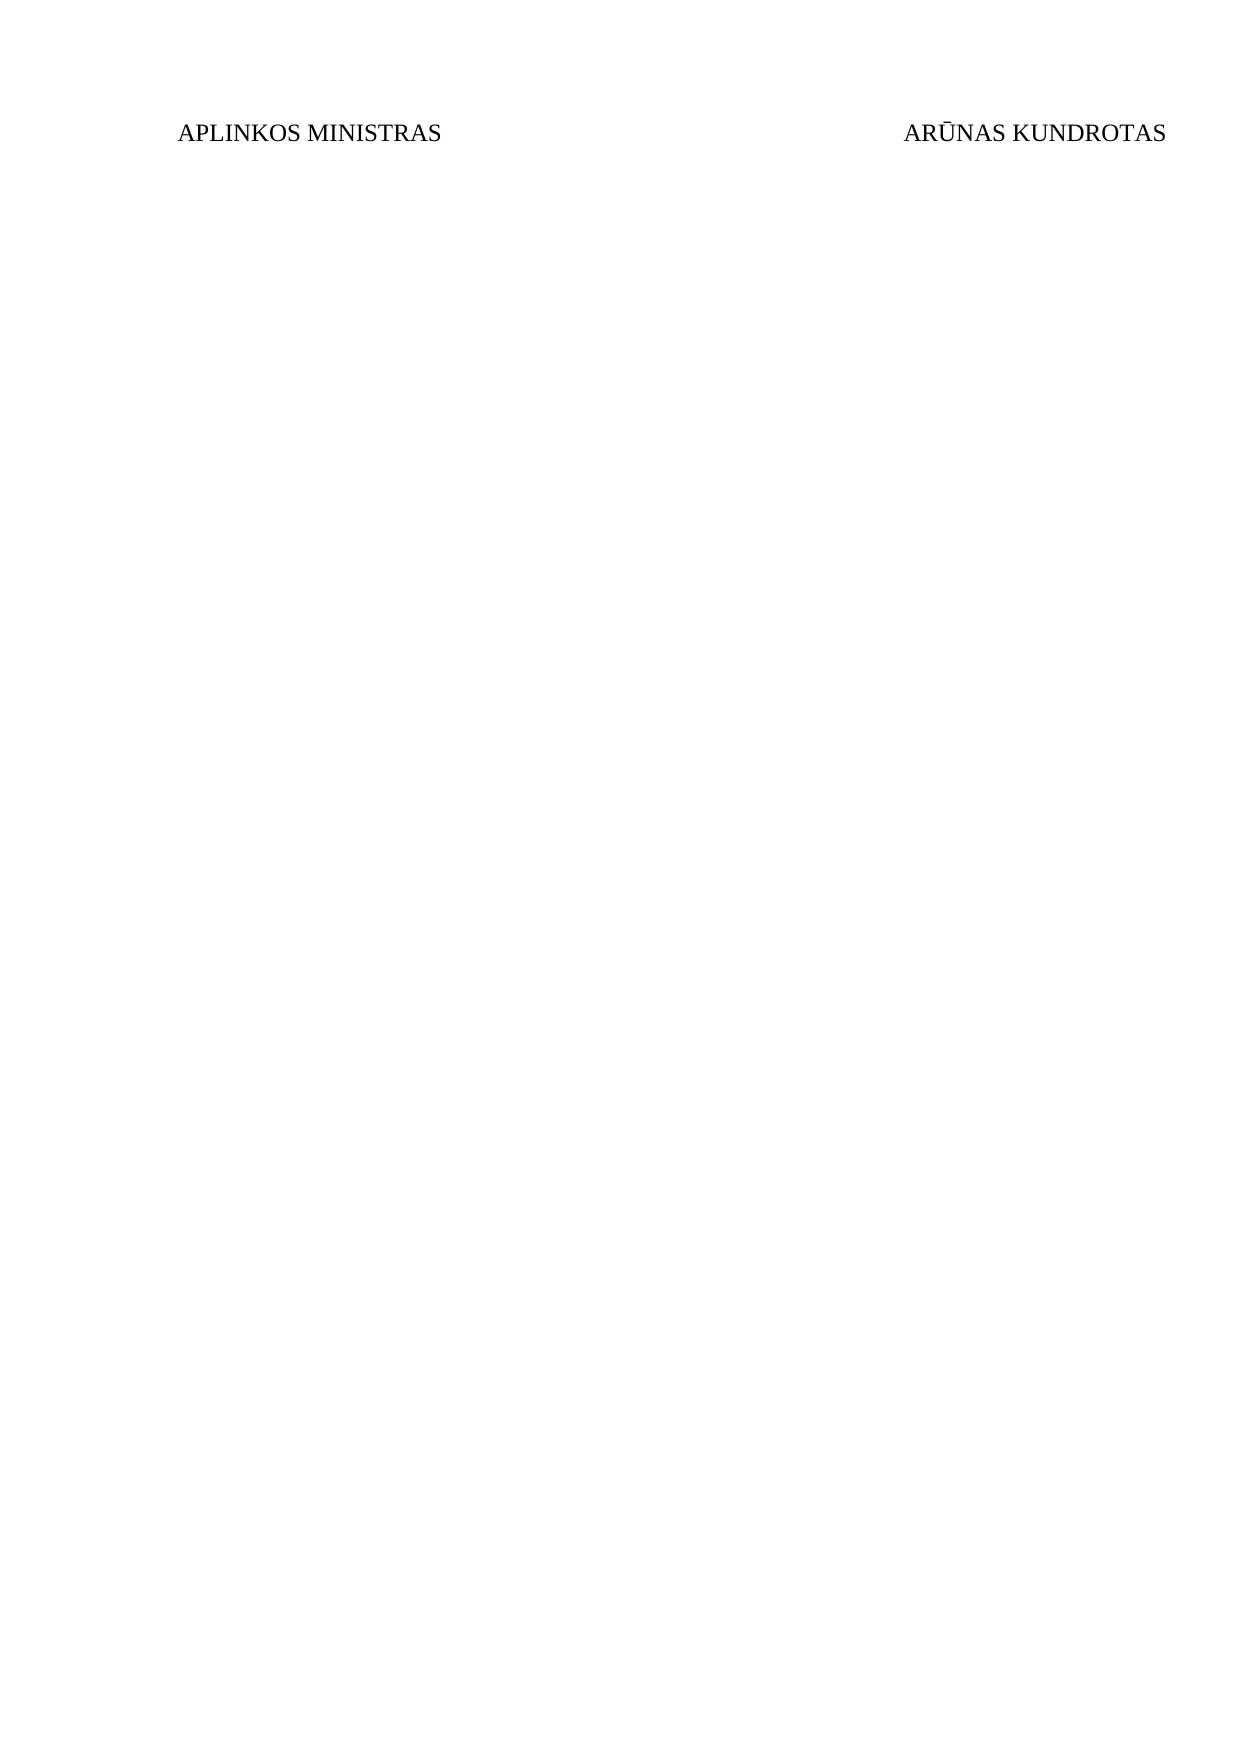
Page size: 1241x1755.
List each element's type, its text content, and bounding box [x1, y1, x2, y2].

text APLINKOS MINISTRAS ARŪNAS KUNDROTAS [177, 118, 1166, 147]
